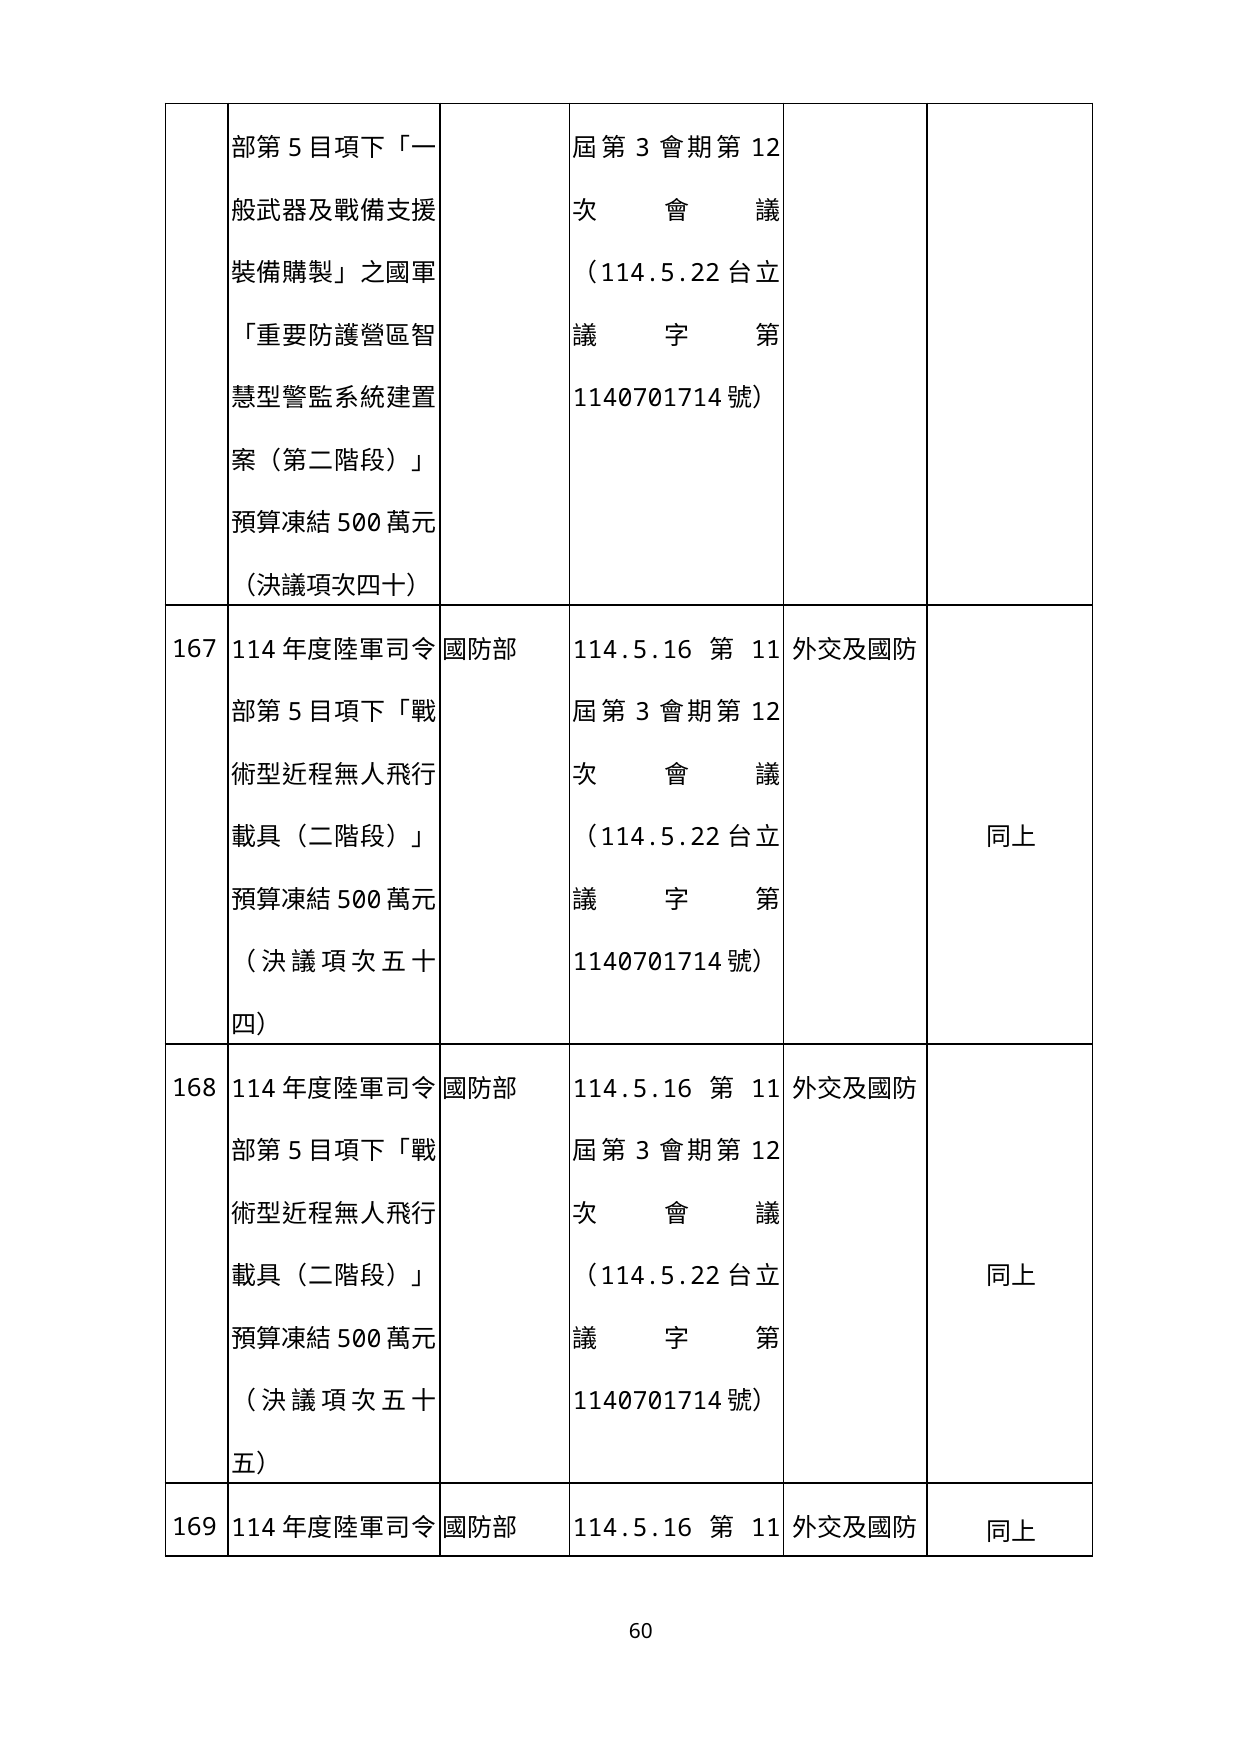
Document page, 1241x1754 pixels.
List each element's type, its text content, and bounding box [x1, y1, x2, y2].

table_cell [166, 606, 227, 1043]
table_cell [928, 104, 1092, 604]
table_cell [166, 1045, 227, 1482]
table_cell 114年度陸軍司令部第5目項下「戰術型近程無人飛行載具（二階段）」預算凍結500萬元（決議項次五十四） [229, 606, 439, 1043]
table_cell [784, 104, 926, 604]
table_cell 國防部 [441, 1484, 569, 1555]
table_cell 國防部 [441, 606, 569, 1043]
table_cell 外交及國防 [784, 1045, 926, 1482]
table_cell 同上 [928, 1045, 1092, 1482]
table_cell 114.5.16第11屆第3會期第12次會議（114.5.22台立議字第1140701714號） [570, 606, 783, 1043]
table_cell [441, 104, 569, 604]
table_cell 同上 [928, 606, 1092, 1043]
table_cell 114年度陸軍司令部第5目項下「戰術型近程無人飛行載具（二階段）」預算凍結500萬元（決議項次五十五） [229, 1045, 439, 1482]
table_cell [166, 1484, 227, 1555]
table_cell 同上 [928, 1484, 1092, 1555]
table_cell 外交及國防 [784, 606, 926, 1043]
table_cell 114.5.16第11屆第3會期第12次會議（114.5.22台立議字第1140701714號） [570, 1045, 783, 1482]
table_cell [166, 104, 227, 604]
table_cell 屆第3會期第12次會議（114.5.22台立議字第1140701714號） [570, 104, 783, 604]
table_cell 114年度陸軍司令 [229, 1484, 439, 1555]
table_cell 外交及國防 [784, 1484, 926, 1555]
table_cell 部第5目項下「一般武器及戰備支援裝備購製」之國軍「重要防護營區智慧型警監系統建置案（第二階段）」預算凍結500萬元（決議項次四十） [229, 104, 439, 604]
table_cell 國防部 [441, 1045, 569, 1482]
table_cell 114.5.16第11 [570, 1484, 783, 1555]
